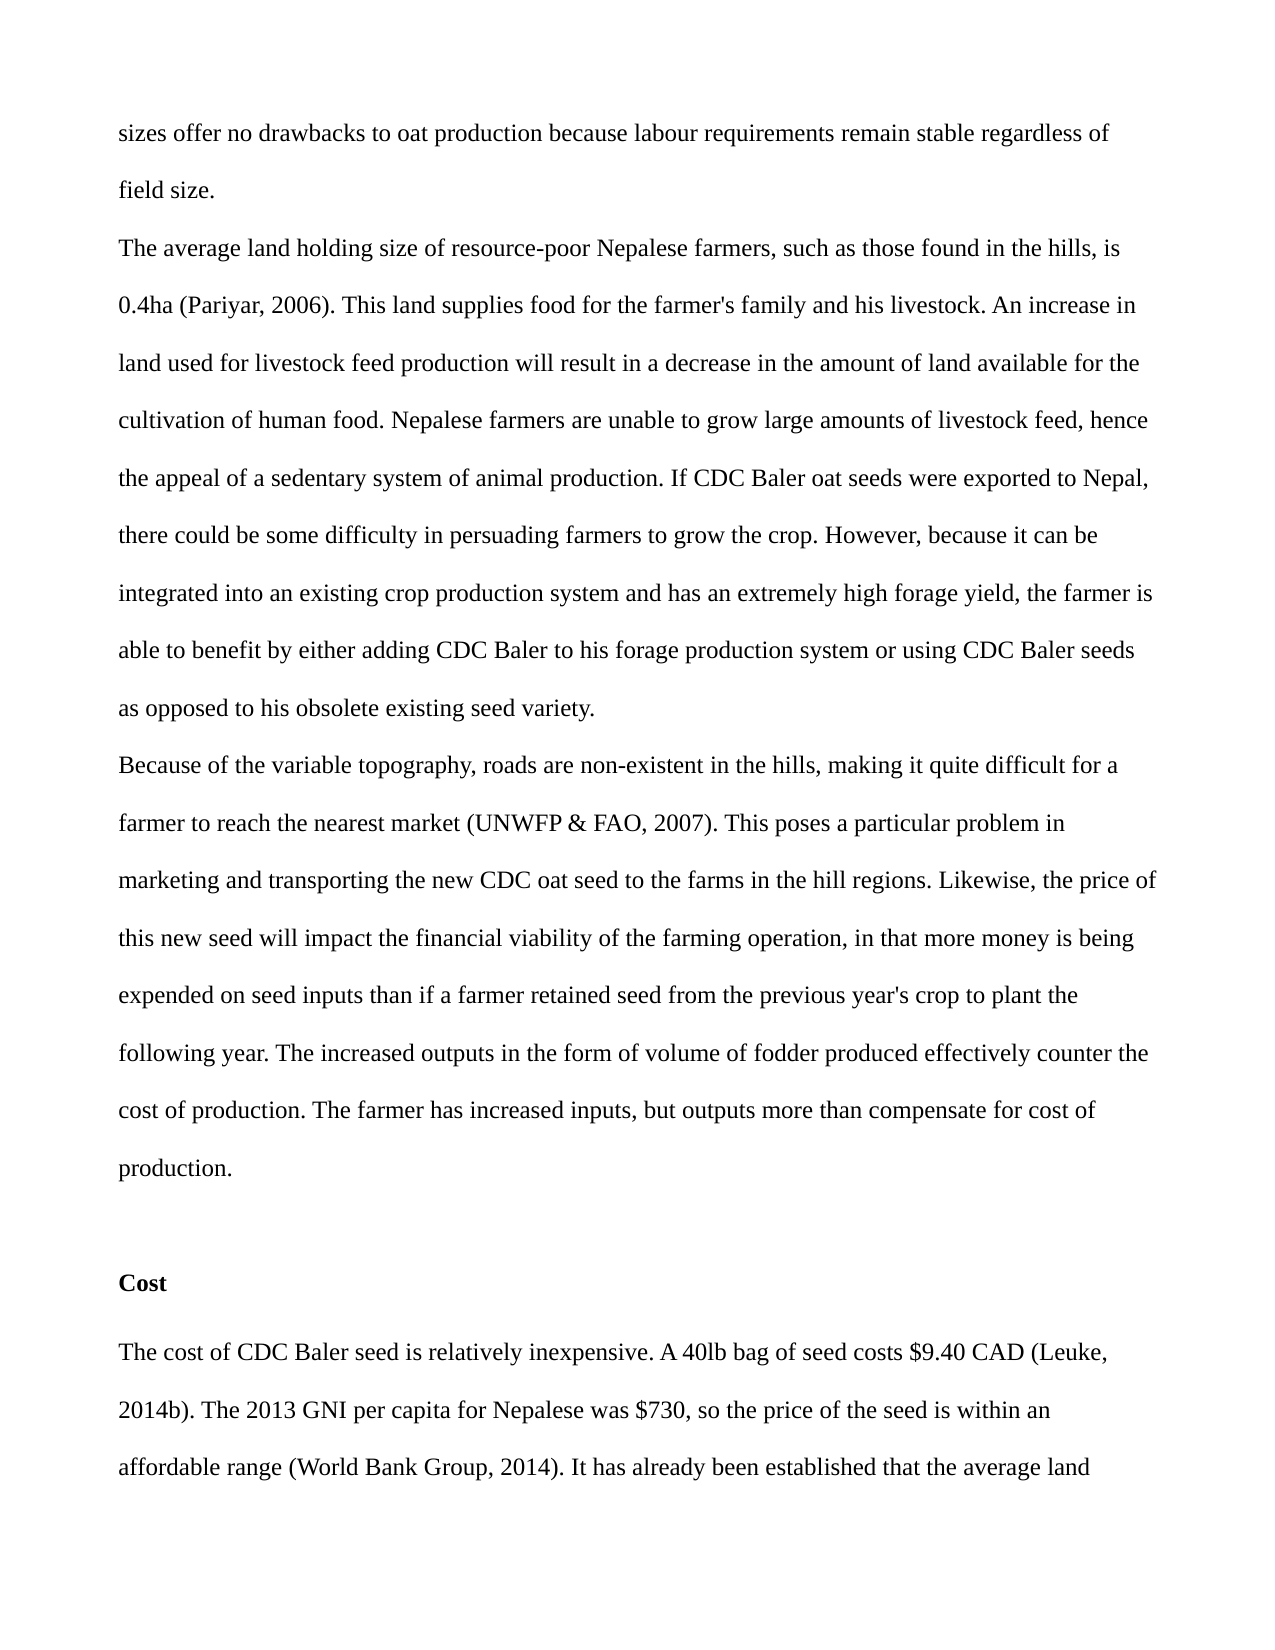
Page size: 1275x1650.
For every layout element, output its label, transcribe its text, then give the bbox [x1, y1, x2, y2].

text The cost of CDC Baler seed is relatively inexpensive. A 40lb bag of seed costs $9.40 CAD (Leuke, 2014b). The 2013 GNI per capita for Nepalese was $730, so the price of the seed is within an affordable range (World Bank Group, 2014). It has already been established that the average land [118, 1337, 1157, 1481]
text The average land holding size of resource-poor Nepalese farmers, such as those found in the hills, is 0.4ha (Pariyar, 2006). This land supplies food for the farmer's family and his livestock. An increase in land used for livestock feed production will result in a decrease in the amount of land available for the cultivation of human food. Nepalese farmers are unable to grow large amounts of livestock feed, hence the appeal of a sedentary system of animal production. If CDC Baler oat seeds were exported to Nepal, there could be some difficulty in persuading farmers to grow the crop. However, because it can be integrated into an existing crop production system and has an extremely high forage yield, the farmer is able to benefit by either adding CDC Baler to his forage production system or using CDC Baler seeds as opposed to his obsolete existing seed variety. [118, 233, 1157, 722]
text Cost [118, 1268, 1157, 1297]
text sizes offer no drawbacks to oat production because labour requirements remain stable regardless of field size. [118, 118, 1157, 204]
text Because of the variable topography, roads are non-existent in the hills, making it quite difficult for a farmer to reach the nearest market (UNWFP & FAO, 2007). This poses a particular problem in marketing and transporting the new CDC oat seed to the farms in the hill regions. Likewise, the price of this new seed will impact the financial viability of the farming operation, in that more money is being expended on seed inputs than if a farmer retained seed from the previous year's crop to plant the following year. The increased outputs in the form of volume of fodder produced effectively counter the cost of production. The farmer has increased inputs, but outputs more than compensate for cost of production. [118, 751, 1157, 1182]
